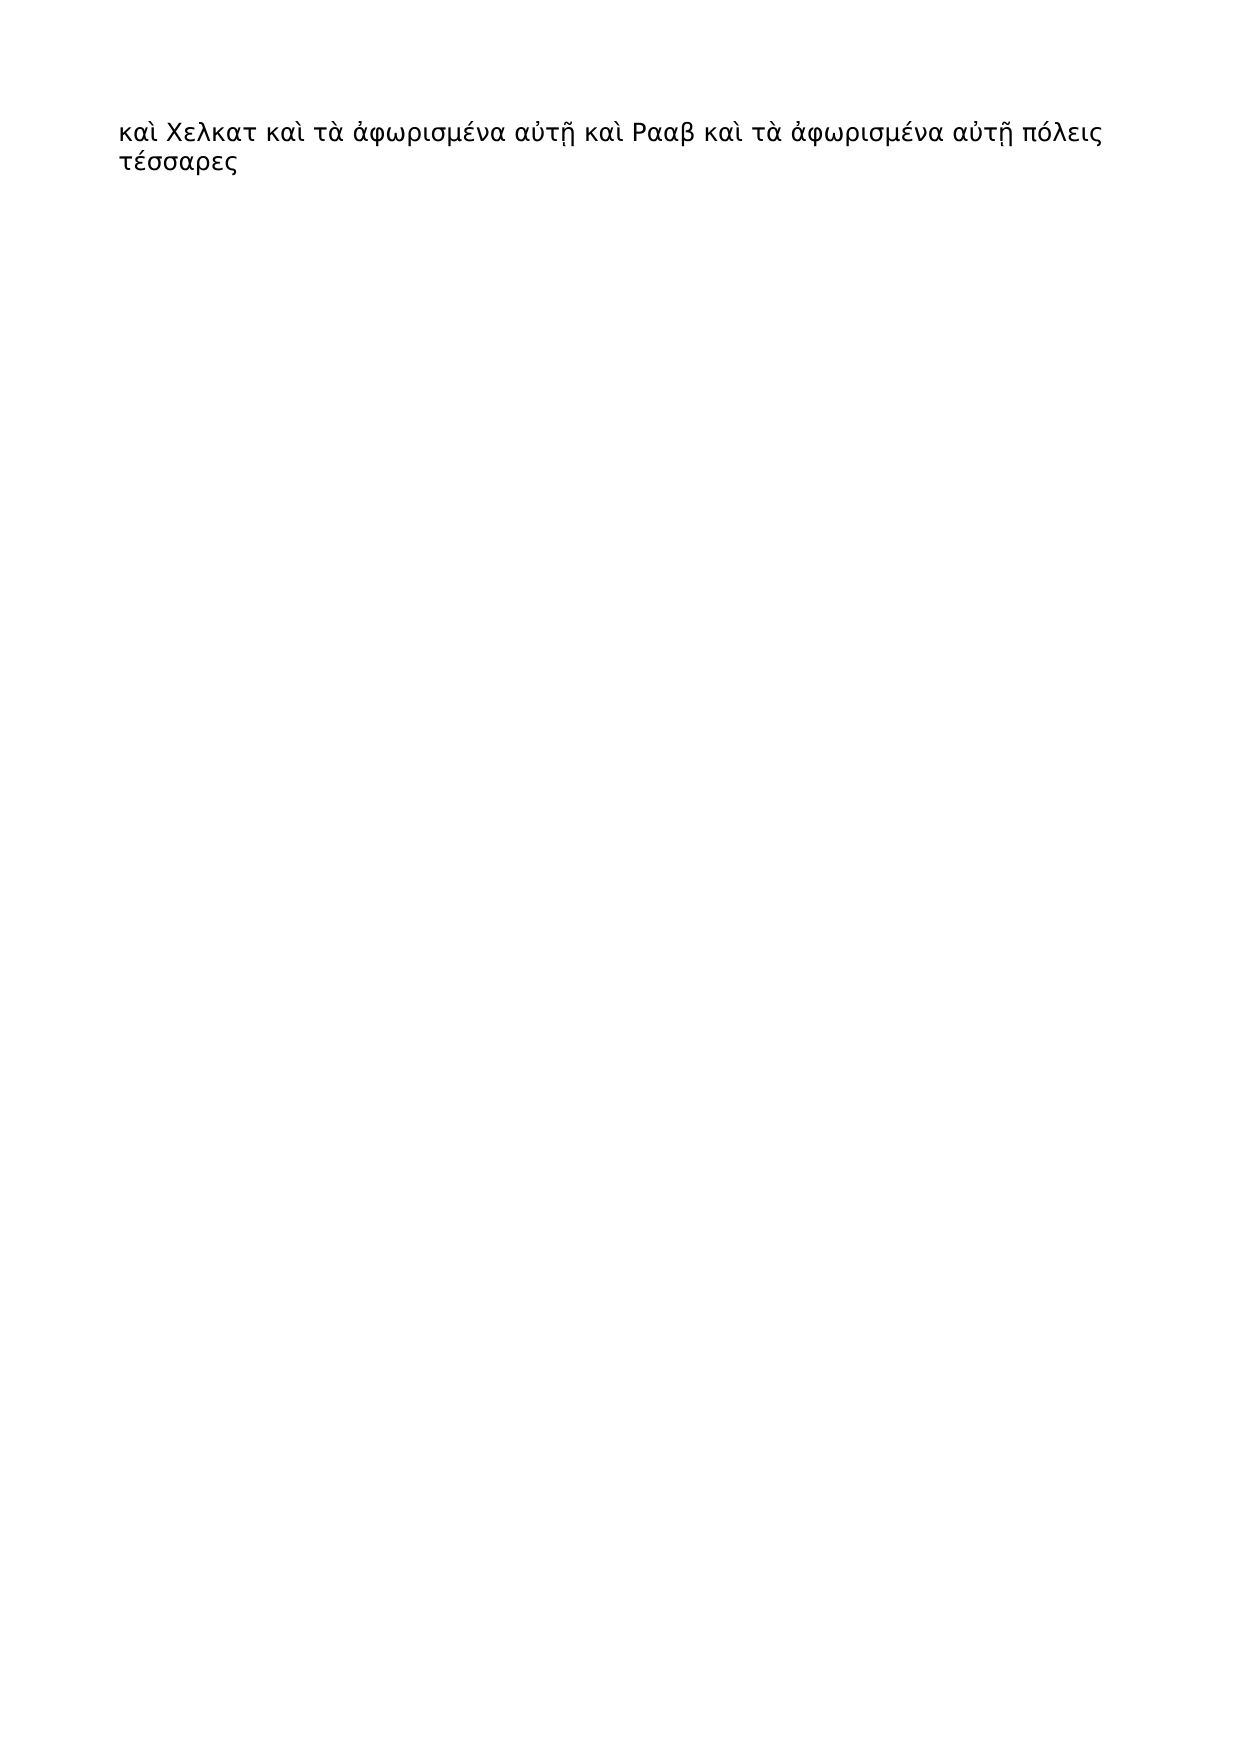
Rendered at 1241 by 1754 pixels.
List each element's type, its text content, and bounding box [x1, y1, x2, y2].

text καὶ Χελκατ καὶ τὰ ἀφωρισμένα αὐτῇ καὶ Ρααβ καὶ τὰ ἀφωρισμένα αὐτῇ πόλεις τέσσαρες [118, 118, 1122, 176]
